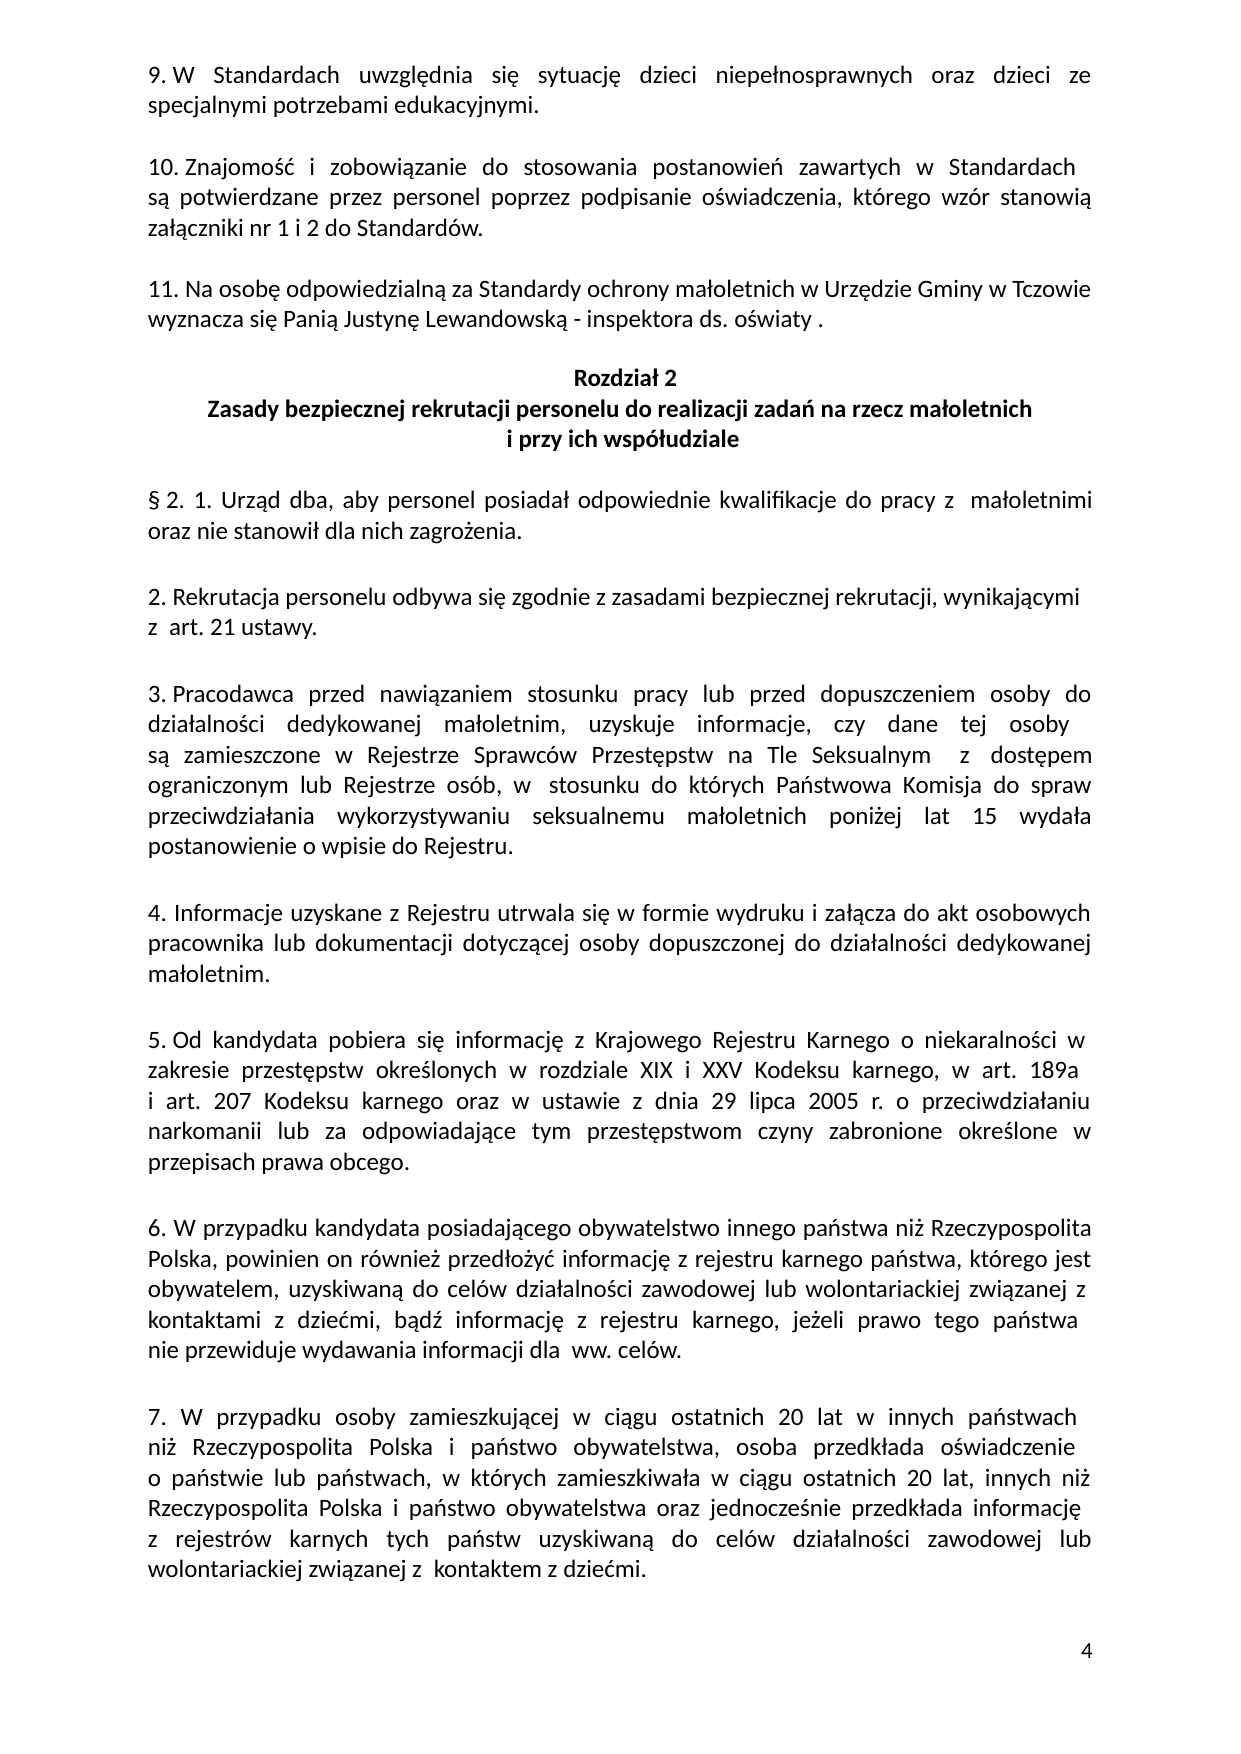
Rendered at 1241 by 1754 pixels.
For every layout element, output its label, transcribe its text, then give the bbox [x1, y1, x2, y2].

text 11. Na osobę odpowiedzialną za Standardy ochrony małoletnich w Urzędzie Gminy w Tczowie wyznacza się Panią Justynę Lewandowską - inspektora ds. oświaty . [148, 273, 1092, 334]
text 7. W przypadku osoby zamieszkującej w ciągu ostatnich 20 lat w innych państwach niż Rzeczypospolita Polska i państwo obywatelstwa, osoba przedkłada oświadczenie o państwie lub państwach, w których zamieszkiwała w ciągu ostatnich 20 lat, innych niż Rzeczypospolita Polska i państwo obywatelstwa oraz jednocześnie przedkłada informację z rejestrów karnych tych państw uzyskiwaną do celów działalności zawodowej lub wolontariackiej związanej z kontaktem z dziećmi. [148, 1401, 1092, 1584]
text § 2. 1. Urząd dba, aby personel posiadał odpowiednie kwalifikacje do pracy z małoletnimi oraz nie stanowił dla nich zagrożenia. [148, 484, 1092, 545]
text 10. Znajomość i zobowiązanie do stosowania postanowień zawartych w Standardach są potwierdzane przez personel poprzez podpisanie oświadczenia, którego wzór stanowią załączniki nr 1 i 2 do Standardów. [148, 151, 1092, 242]
text 9. W Standardach uwzględnia się sytuację dzieci niepełnosprawnych oraz dzieci ze specjalnymi potrzebami edukacyjnymi. [148, 59, 1092, 120]
subtitle Rozdział 2 [164, 362, 1092, 393]
text 6. W przypadku kandydata posiadającego obywatelstwo innego państwa niż Rzeczypospolita Polska, powinien on również przedłożyć informację z rejestru karnego państwa, którego jest obywatelem, uzyskiwaną do celów działalności zawodowej lub wolontariackiej związanej z kontaktami z dziećmi, bądź informację z rejestru karnego, jeżeli prawo tego państwa nie przewiduje wydawania informacji dla ww. celów. [148, 1212, 1092, 1365]
text 5. Od kandydata pobiera się informację z Krajowego Rejestru Karnego o niekaralności w zakresie przestępstw określonych w rozdziale XIX i XXV Kodeksu karnego, w art. 189a i art. 207 Kodeksu karnego oraz w ustawie z dnia 29 lipca 2005 r. o przeciwdziałaniu narkomanii lub za odpowiadające tym przestępstwom czyny zabronione określone w przepisach prawa obcego. [148, 1024, 1092, 1177]
text 4. Informacje uzyskane z Rejestru utrwala się w formie wydruku i załącza do akt osobowych pracownika lub dokumentacji dotyczącej osoby dopuszczonej do działalności dedykowanej małoletnim. [148, 897, 1092, 988]
text i przy ich współudziale [148, 423, 1092, 454]
text 3. Pracodawca przed nawiązaniem stosunku pracy lub przed dopuszczeniem osoby do działalności dedykowanej małoletnim, uzyskuje informacje, czy dane tej osoby są zamieszczone w Rejestrze Sprawców Przestępstw na Tle Seksualnym z dostępem ograniczonym lub Rejestrze osób, w stosunku do których Państwowa Komisja do spraw przeciwdziałania wykorzystywaniu seksualnemu małoletnich poniżej lat 15 wydała postanowienie o wpisie do Rejestru. [148, 678, 1092, 861]
text 2. Rekrutacja personelu odbywa się zgodnie z zasadami bezpiecznej rekrutacji, wynikającymi z art. 21 ustawy. [148, 581, 1092, 642]
text Zasady bezpiecznej rekrutacji personelu do realizacji zadań na rzecz małoletnich [148, 393, 1092, 423]
